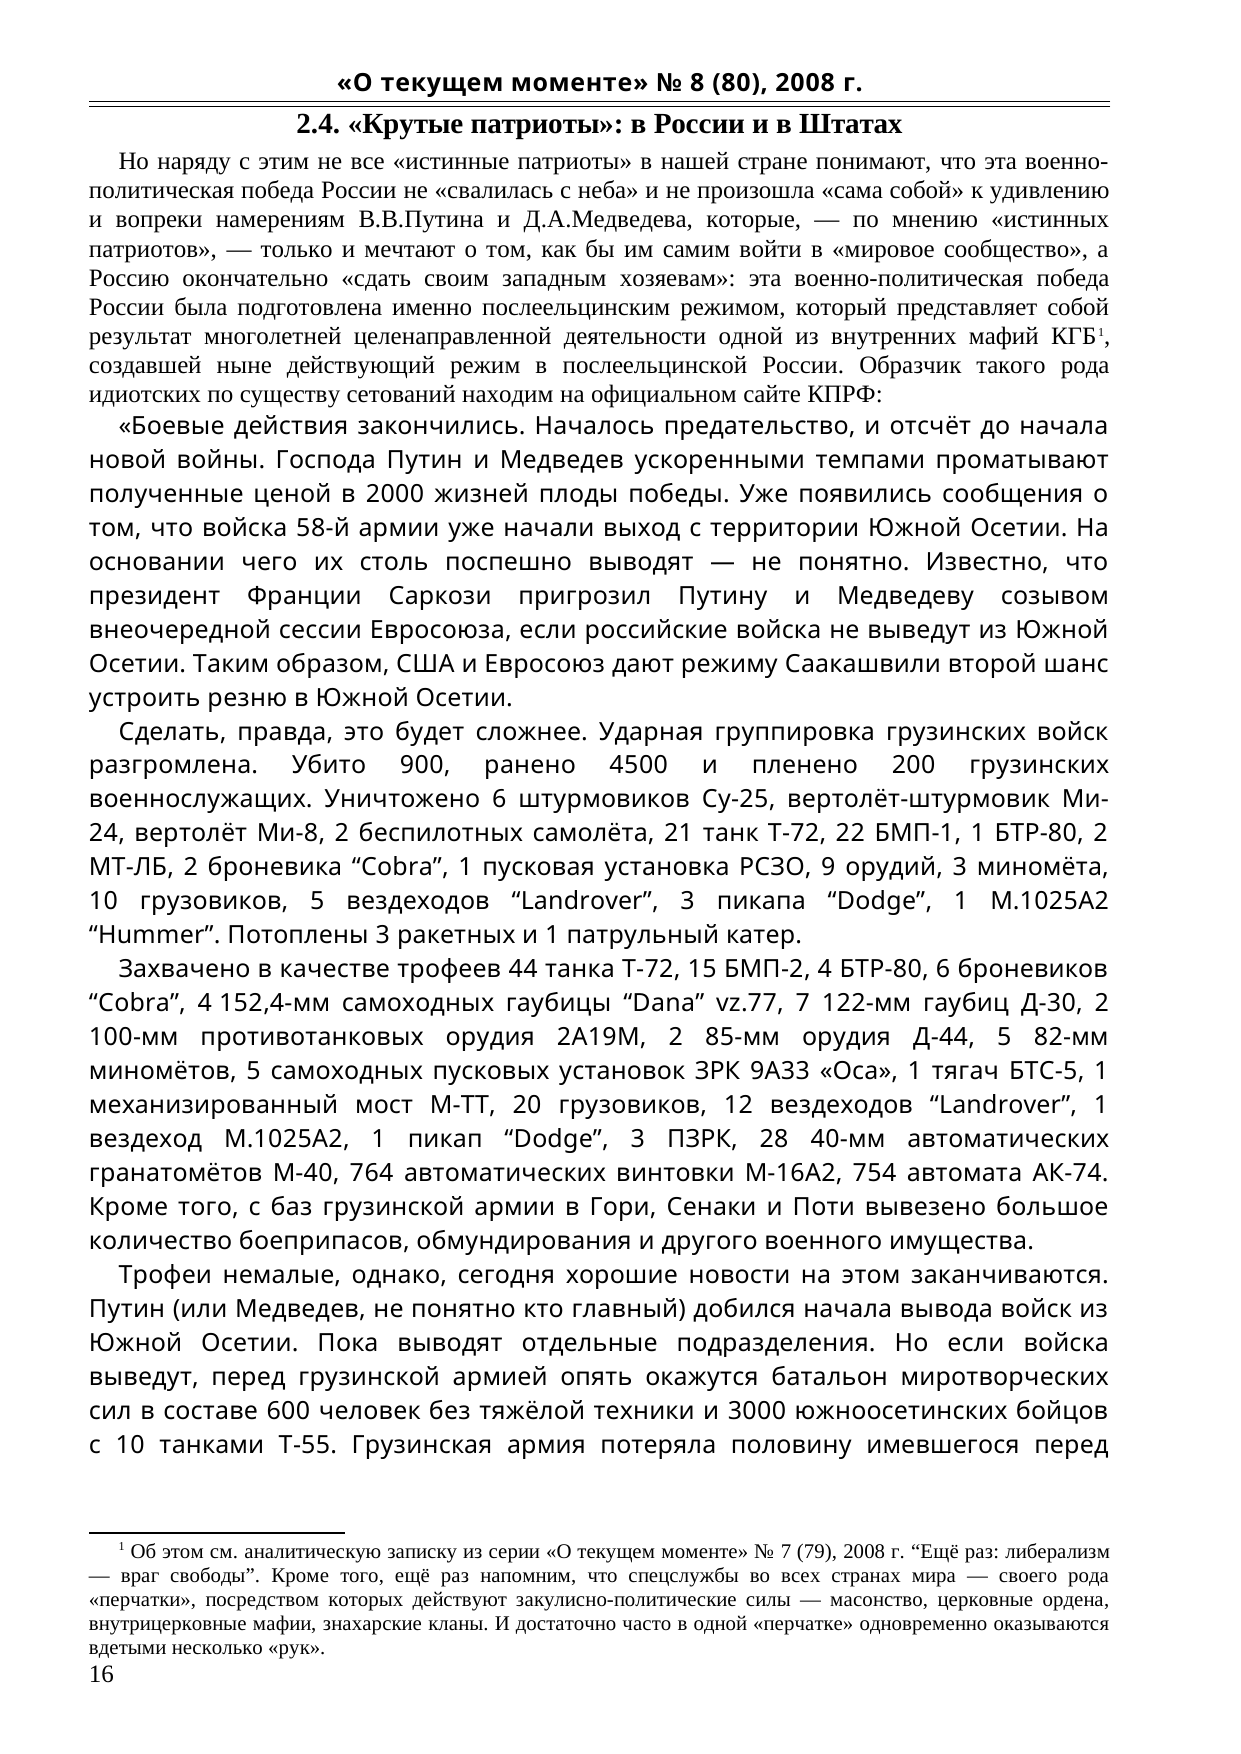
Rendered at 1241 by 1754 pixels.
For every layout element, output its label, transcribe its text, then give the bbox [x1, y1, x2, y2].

text Об этом см. аналитическую записку из серии «О текущем моменте» № 7 (79), 2008 г. “Ещё раз: либерализм — враг свободы”. Кроме того, ещё раз напомним, что спецслужбы во всех странах мира — своего рода «перчатки», посредством которых действуют закулисно-политические силы — масонство, церковные ордена, внутрицерковные мафии, знахарские кланы. И достаточно часто в одной «перчатке» одновременно оказываются вдетыми несколько «рук». [89, 1539, 1110, 1659]
subtitle 2.4. «Крутые патриоты»: в России и в Штатах [89, 107, 1110, 140]
text Трофеи немалые, однако, сегодня хорошие новости на этом заканчиваются. Путин (или Медведев, не понятно кто главный) добился начала вывода войск из Южной Осетии. Пока выводят отдельные подразделения. Но если войска выведут, перед грузинской армией опять окажутся батальон миротворческих сил в составе 600 человек без тяжёлой техники и 3000 южноосетинских бойцов с 10 танками Т-55. Грузинская армия потеряла половину имевшегося перед [89, 1257, 1110, 1461]
text Но наряду с этим не все «истинные патриоты» в нашей стране понимают, что эта военно-политическая победа России не «свалилась с неба» и не произошла «сама собой» к удивлению и вопреки намерениям В.В.Путина и Д.А.Медведева, которые, — по мнению «истинных патриотов», — только и мечтают о том, как бы им самим войти в «мировое сообщество», а Россию окончательно «сдать своим западным хозяевам»: эта военно-политическая победа России была подготовлена именно послеельцинским режимом, который представляет собой результат многолетней целенаправленной деятельности одной из внутренних мафий КГБ, создавшей ныне действующий режим в послеельцинской России. Образчик такого рода идиотских по существу сетований находим на официальном сайте КПРФ: [89, 146, 1110, 408]
text Сделать, правда, это будет сложнее. Ударная группировка грузинских войск разгромлена. Убито 900, ранено 4500 и пленено 200 грузинских военнослужащих. Уничтожено 6 штурмовиков Су-25, вертолёт-штурмовик Ми-24, вертолёт Ми-8, 2 беспилотных самолёта, 21 танк Т-72, 22 БМП-1, 1 БТР-80, 2 МТ-ЛБ, 2 броневика “Cobra”, 1 пусковая установка РСЗО, 9 орудий, 3 миномёта, 10 грузовиков, 5 вездеходов “Landrover”, 3 пикапа “Dodge”, 1 M.1025A2 “Hummer”. Потоплены 3 ракетных и 1 патрульный катер. [89, 713, 1110, 951]
text Захвачено в качестве трофеев 44 танка Т-72, 15 БМП-2, 4 БТР-80, 6 броневиков “Cobra”, 4 152,4-мм самоходных гаубицы “Dana” vz.77, 7 122-мм гаубиц Д-30, 2 100-мм противотанковых орудия 2А19М, 2 85-мм орудия Д-44, 5 82-мм миномётов, 5 самоходных пусковых установок ЗРК 9А33 «Оса», 1 тягач БТС-5, 1 механизированный мост М-ТТ, 20 грузовиков, 12 вездеходов “Landrover”, 1 вездеход M.1025A2, 1 пикап “Dodge”, 3 ПЗРК, 28 40-мм автоматических гранатомётов М-40, 764 автоматических винтовки М-16А2, 754 автомата АК-74. Кроме того, с баз грузинской армии в Гори, Сенаки и Поти вывезено большое количество боеприпасов, обмундирования и другого военного имущества. [89, 951, 1110, 1257]
text «Боевые действия закончились. Началось предательство, и отсчёт до начала новой войны. Господа Путин и Медведев ускоренными темпами проматывают полученные ценой в 2000 жизней плоды победы. Уже появились сообщения о том, что войска 58-й армии уже начали выход с территории Южной Осетии. На основании чего их столь поспешно выводят — не понятно. Известно, что президент Франции Саркози пригрозил Путину и Медведеву созывом внеочередной сессии Евросоюза, если российские войска не выведут из Южной Осетии. Таким образом, США и Евросоюз дают режиму Саакашвили второй шанс устроить резню в Южной Осетии. [89, 408, 1110, 713]
